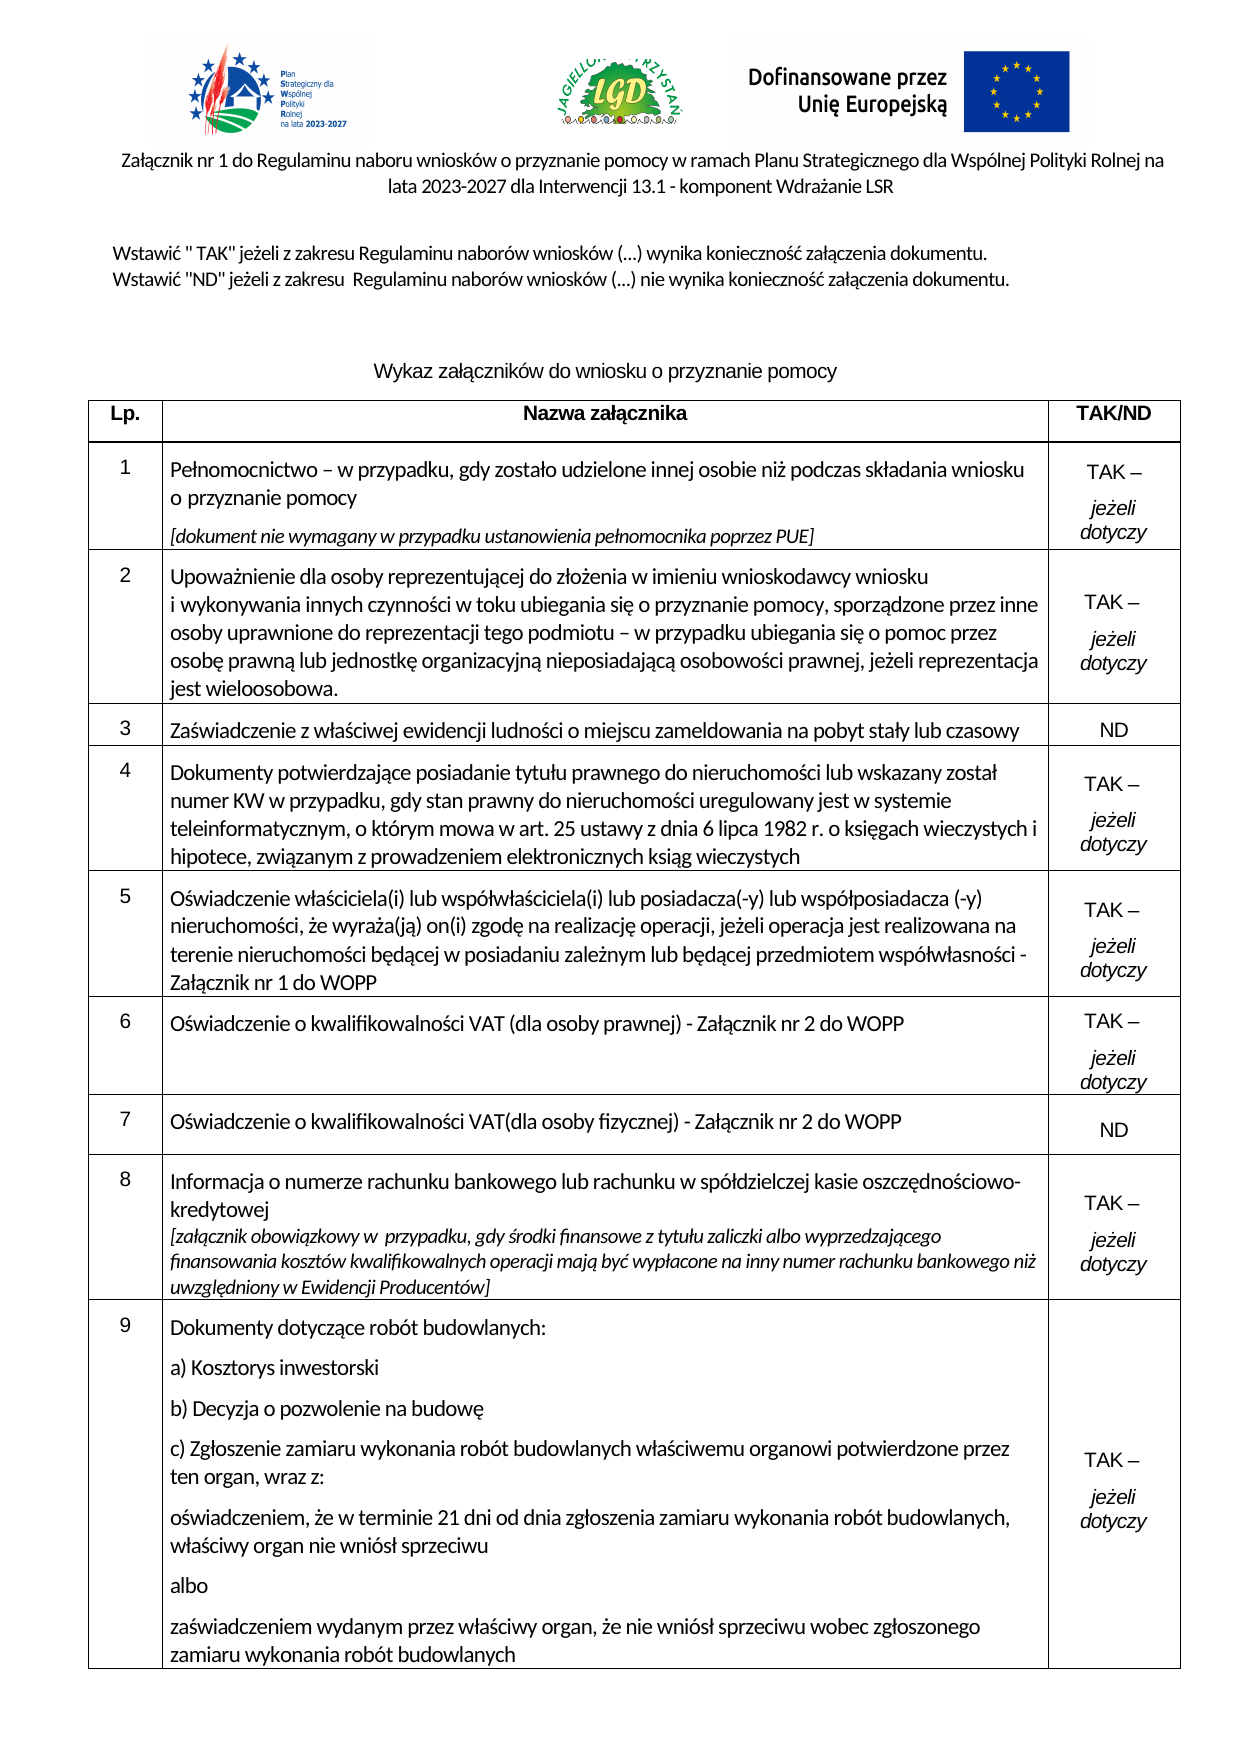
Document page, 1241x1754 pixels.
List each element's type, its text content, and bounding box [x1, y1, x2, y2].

table_cell TAK – jeżeli dotyczy [1049, 871, 1180, 996]
table_cell 7 [89, 1095, 162, 1153]
table_cell [1180, 359, 1184, 400]
table_cell Upoważnienie dla osoby reprezentującej do złożenia w imieniu wnioskodawcy wniosku i wykonywania innych czynności w toku ubiegania się o przyznanie pomocy, sporządzone przez inne osoby uprawnione do reprezentacji tego podmiotu – w przypadku ubiegania się o pomoc przez osobę prawną lub jednostkę organizacyjną nieposiadającą osobowości prawnej, jeżeli reprezentacja jest wieloosobowa. [163, 550, 1048, 702]
table_cell Oświadczenie właściciela(i) lub współwłaściciela(i) lub posiadacza(-y) lub współposiadacza (-y) nieruchomości, że wyraża(ją) on(i) zgodę na realizację operacji, jeżeli operacja jest realizowana na terenie nieruchomości będącej w posiadaniu zależnym lub będącej przedmiotem współwłasności - Załącznik nr 1 do WOPP [163, 871, 1048, 996]
table_cell Dokumenty dotyczące robót budowlanych: a) Kosztorys inwestorski b) Decyzja o pozwolenie na budowę c) Zgłoszenie zamiaru wykonania robót budowlanych właściwemu organowi potwierdzone przez ten organ, wraz z: oświadczeniem, że w terminie 21 dni od dnia zgłoszenia zamiaru wykonania robót budowlanych, właściwy organ nie wniósł sprzeciwu albo zaświadczeniem wydanym przez właściwy organ, że nie wniósł sprzeciwu wobec zgłoszonego zamiaru wykonania robót budowlanych [163, 1300, 1048, 1668]
table_cell 6 [89, 997, 162, 1094]
table_cell TAK – jeżeli dotyczy [1049, 443, 1180, 549]
table_cell Informacja o numerze rachunku bankowego lub rachunku w spółdzielczej kasie oszczędnościowo-kredytowej [załącznik obowiązkowy w przypadku, gdy środki finansowe z tytułu zaliczki albo wyprzedzającego finansowania kosztów kwalifikowalnych operacji mają być wypłacone na inny numer rachunku bankowego niż uwzględniony w Ewidencji Producentów] [163, 1155, 1048, 1299]
table_cell 3 [89, 704, 162, 744]
table_cell 1 [89, 443, 162, 549]
table_cell Zaświadczenie z właściwej ewidencji ludności o miejscu zameldowania na pobyt stały lub czasowy [163, 704, 1048, 744]
table_header [89, 148, 105, 359]
table_cell Oświadczenie o kwalifikowalności VAT (dla osoby prawnej) - Załącznik nr 2 do WOPP [163, 997, 1048, 1094]
table_cell Oświadczenie o kwalifikowalności VAT(dla osoby fizycznej) - Załącznik nr 2 do WOPP [163, 1095, 1048, 1153]
table_cell [1048, 359, 1180, 400]
table_cell [89, 359, 162, 400]
table_cell TAK – jeżeli dotyczy [1049, 746, 1180, 870]
table_cell ND [1049, 1095, 1180, 1153]
table_header Załącznik nr 1 do Regulaminu naboru wniosków o przyznanie pomocy w ramach Planu Strategicznego dla Wspólnej Polityki Rolnej na lata 2023-2027 dla Interwencji 13.1 - komponent Wdrażanie LSR Wstawić " TAK" jeżeli z zakresu Regulaminu naborów wniosków (...) wynika konieczność załączenia dokumentu. Wstawić "ND" jeżeli z zakresu Regulaminu naborów wniosków (...) nie wynika konieczność załączenia dokumentu. [105, 148, 1180, 359]
table_cell 2 [89, 550, 162, 702]
table_cell Pełnomocnictwo – w przypadku, gdy zostało udzielone innej osobie niż podczas składania wniosku o przyznanie pomocy [dokument nie wymagany w przypadku ustanowienia pełnomocnika poprzez PUE] [163, 443, 1048, 549]
table_cell TAK – jeżeli dotyczy [1049, 1155, 1180, 1299]
table_cell TAK/ND [1049, 401, 1180, 441]
table_cell TAK – jeżeli dotyczy [1049, 1300, 1180, 1668]
table_cell TAK – jeżeli dotyczy [1049, 550, 1180, 702]
table_cell Wykaz załączników do wniosku o przyznanie pomocy [163, 359, 1048, 400]
table_cell Lp. [89, 401, 162, 441]
table_cell 5 [89, 871, 162, 996]
table_cell 9 [89, 1300, 162, 1668]
table_cell ND [1049, 704, 1180, 744]
table_cell Nazwa załącznika [163, 401, 1048, 441]
table_header [1180, 148, 1184, 359]
table_cell TAK – jeżeli dotyczy [1049, 997, 1180, 1094]
table_cell 8 [89, 1155, 162, 1299]
table_cell Dokumenty potwierdzające posiadanie tytułu prawnego do nieruchomości lub wskazany został numer KW w przypadku, gdy stan prawny do nieruchomości uregulowany jest w systemie teleinformatycznym, o którym mowa w art. 25 ustawy z dnia 6 lipca 1982 r. o księgach wieczystych i hipotece, związanym z prowadzeniem elektronicznych ksiąg wieczystych [163, 746, 1048, 870]
table_cell 4 [89, 746, 162, 870]
